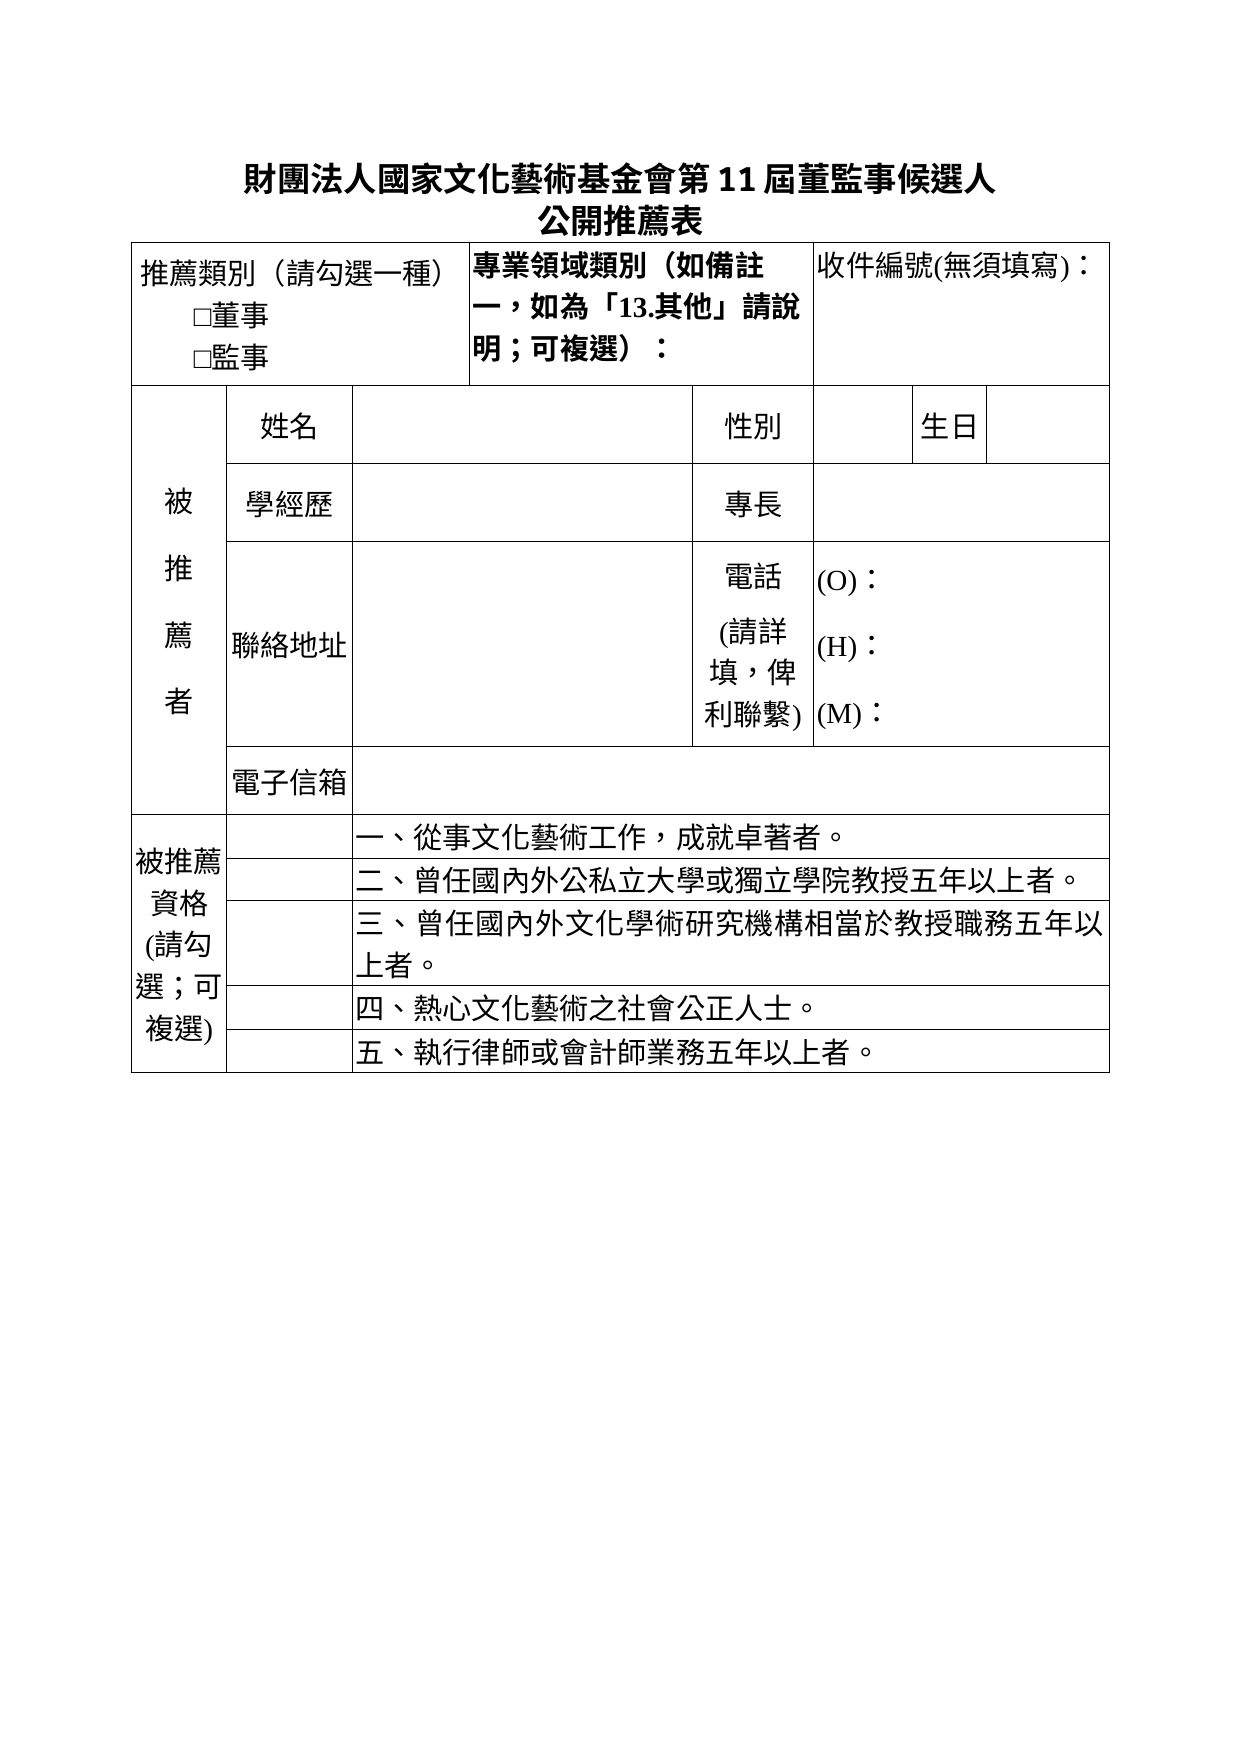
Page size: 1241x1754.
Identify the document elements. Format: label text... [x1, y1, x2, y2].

table_cell 五、執行律師或會計師業務五年以上者。 [353, 1030, 1109, 1072]
table_cell [814, 464, 1109, 541]
table_cell 電話 (請詳填，俾利聯繫) [693, 542, 813, 746]
table_cell [227, 901, 352, 985]
table_cell [227, 986, 352, 1029]
table_cell [353, 386, 692, 463]
table_header 推薦類別（請勾選一種） □董事 □監事 [132, 243, 469, 385]
table_cell [353, 542, 692, 746]
table_cell 性別 [693, 386, 813, 463]
text 公開推薦表 [187, 200, 1053, 242]
table_cell 二、曾任國內外公私立大學或獨立學院教授五年以上者。 [353, 859, 1109, 900]
table_cell 被推薦資格 (請勾選；可複選) [132, 815, 226, 1072]
table_header 收件編號(無須填寫)： [814, 243, 1109, 385]
table_cell [227, 815, 352, 857]
table_cell 被 推 薦 者 [132, 386, 226, 814]
table_cell 聯絡地址 [227, 542, 352, 746]
table_cell [227, 1030, 352, 1072]
table_cell 三、曾任國內外文化學術研究機構相當於教授職務五年以上者。 [353, 901, 1109, 985]
table_cell [353, 464, 692, 541]
table_header 專業領域類別（如備註一，如為「13.其他」請說明；可複選）： [470, 243, 813, 385]
table_cell [987, 386, 1109, 463]
table_cell 四、熱心文化藝術之社會公正人士。 [353, 986, 1109, 1029]
table_cell (O)： (H)： (M)： [814, 542, 1109, 746]
table_cell [814, 386, 912, 463]
table_cell 一、從事文化藝術工作，成就卓著者。 [353, 815, 1109, 857]
text 財團法人國家文化藝術基金會第11屆董監事候選人 [187, 158, 1053, 200]
table_cell [353, 747, 1109, 814]
table_cell 電子信箱 [227, 747, 352, 814]
table_cell 學經歷 [227, 464, 352, 541]
table_cell 專長 [693, 464, 813, 541]
table_cell 生日 [913, 386, 986, 463]
table_cell [227, 859, 352, 900]
table_cell 姓名 [227, 386, 352, 463]
